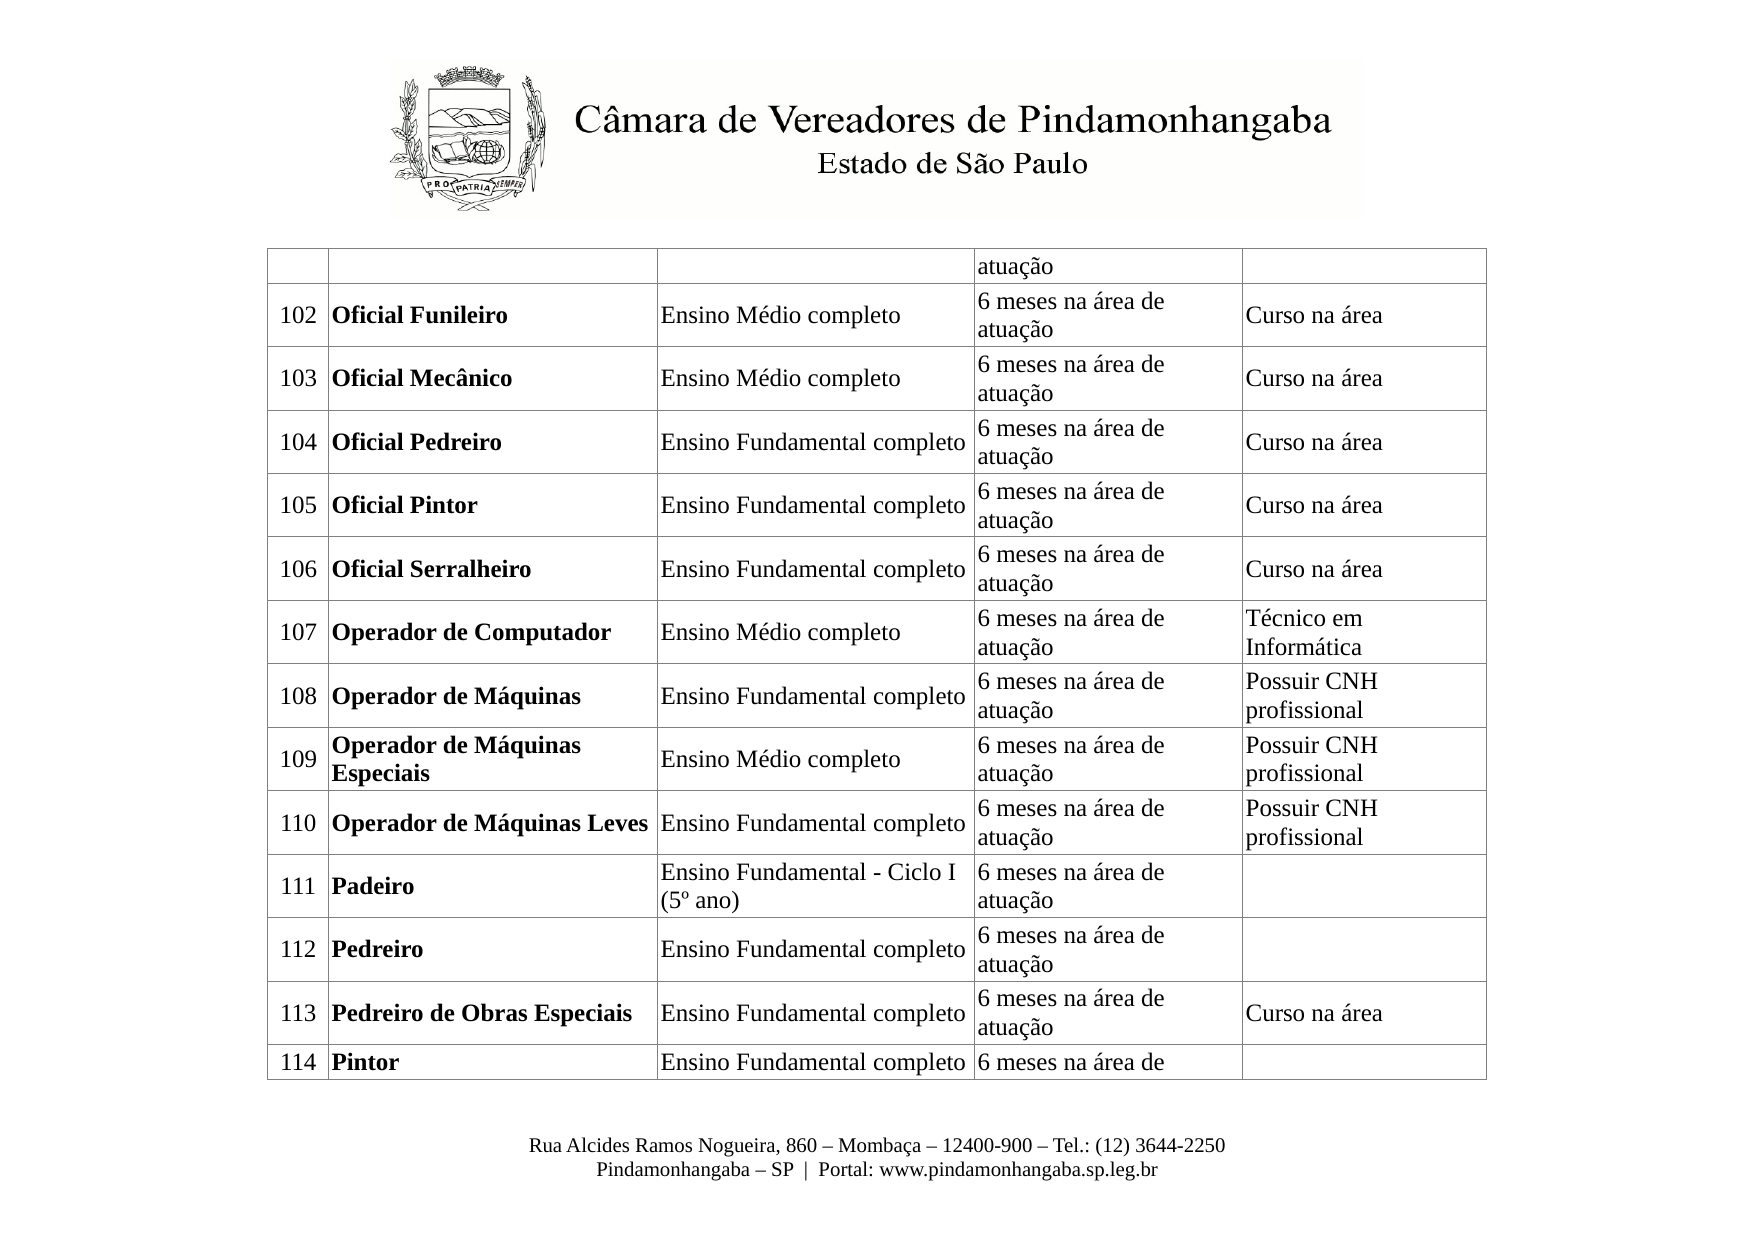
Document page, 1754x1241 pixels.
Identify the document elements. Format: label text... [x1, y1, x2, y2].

table_cell Ensino Médio completo [658, 728, 974, 790]
table_cell Ensino Fundamental completo [658, 474, 974, 536]
table_cell Ensino Médio completo [658, 347, 974, 409]
table_cell [329, 249, 657, 283]
table_cell Oficial Serralheiro [329, 537, 657, 600]
table_cell Possuir CNH profissional [1243, 664, 1486, 727]
table_cell Curso na área [1243, 474, 1486, 536]
table_cell 110 [268, 791, 328, 854]
table_cell 103 [268, 347, 328, 409]
table_cell Pedreiro de Obras Especiais [329, 982, 657, 1044]
table_cell 106 [268, 537, 328, 600]
table_cell 6 meses na área de atuação [975, 537, 1242, 600]
table_cell 6 meses na área de atuação [975, 664, 1242, 727]
table_cell 113 [268, 982, 328, 1044]
table_cell Curso na área [1243, 284, 1486, 346]
table_cell 111 [268, 855, 328, 917]
table_cell atuação [975, 249, 1242, 283]
table_cell 6 meses na área de atuação [975, 601, 1242, 663]
table_cell 6 meses na área de [975, 1045, 1242, 1079]
table_cell Operador de Máquinas [329, 664, 657, 727]
table_cell Curso na área [1243, 347, 1486, 409]
table_cell 6 meses na área de atuação [975, 728, 1242, 790]
table_cell 6 meses na área de atuação [975, 982, 1242, 1044]
picture [389, 59, 1365, 219]
table_cell Ensino Médio completo [658, 284, 974, 346]
table_cell Curso na área [1243, 537, 1486, 600]
table_cell Oficial Pintor [329, 474, 657, 536]
table_cell 112 [268, 918, 328, 981]
table_cell [1243, 918, 1486, 981]
table_cell Ensino Fundamental completo [658, 664, 974, 727]
table_cell Operador de Máquinas Leves [329, 791, 657, 854]
table_cell 6 meses na área de atuação [975, 474, 1242, 536]
table_cell Ensino Médio completo [658, 601, 974, 663]
table_cell Pintor [329, 1045, 657, 1079]
table_cell Oficial Funileiro [329, 284, 657, 346]
table_cell 6 meses na área de atuação [975, 855, 1242, 917]
table_cell 108 [268, 664, 328, 727]
table_cell 105 [268, 474, 328, 536]
table_cell Ensino Fundamental completo [658, 537, 974, 600]
table_cell 6 meses na área de atuação [975, 918, 1242, 981]
table_cell 6 meses na área de atuação [975, 791, 1242, 854]
table_cell 104 [268, 411, 328, 473]
table_cell Curso na área [1243, 982, 1486, 1044]
table_cell 6 meses na área de atuação [975, 284, 1242, 346]
table_cell Curso na área [1243, 411, 1486, 473]
table_cell Pedreiro [329, 918, 657, 981]
table_cell 102 [268, 284, 328, 346]
table_cell [1243, 1045, 1486, 1079]
table_cell Operador de Computador [329, 601, 657, 663]
table_cell 6 meses na área de atuação [975, 347, 1242, 409]
table_cell Ensino Fundamental - Ciclo I (5º ano) [658, 855, 974, 917]
table_cell Ensino Fundamental completo [658, 918, 974, 981]
table_cell 107 [268, 601, 328, 663]
table_cell [1243, 249, 1486, 283]
table_cell 109 [268, 728, 328, 790]
table_cell Ensino Fundamental completo [658, 982, 974, 1044]
table_cell [1243, 855, 1486, 917]
table_cell [658, 249, 974, 283]
table_cell Possuir CNH profissional [1243, 728, 1486, 790]
table_cell Ensino Fundamental completo [658, 791, 974, 854]
table_cell 6 meses na área de atuação [975, 411, 1242, 473]
table_cell Ensino Fundamental completo [658, 411, 974, 473]
table_cell Oficial Mecânico [329, 347, 657, 409]
table_cell Operador de Máquinas Especiais [329, 728, 657, 790]
table_cell Possuir CNH profissional [1243, 791, 1486, 854]
table_cell Técnico em Informática [1243, 601, 1486, 663]
table_cell Oficial Pedreiro [329, 411, 657, 473]
table_cell [268, 249, 328, 283]
table_cell 114 [268, 1045, 328, 1079]
table_cell Ensino Fundamental completo [658, 1045, 974, 1079]
table_cell Padeiro [329, 855, 657, 917]
